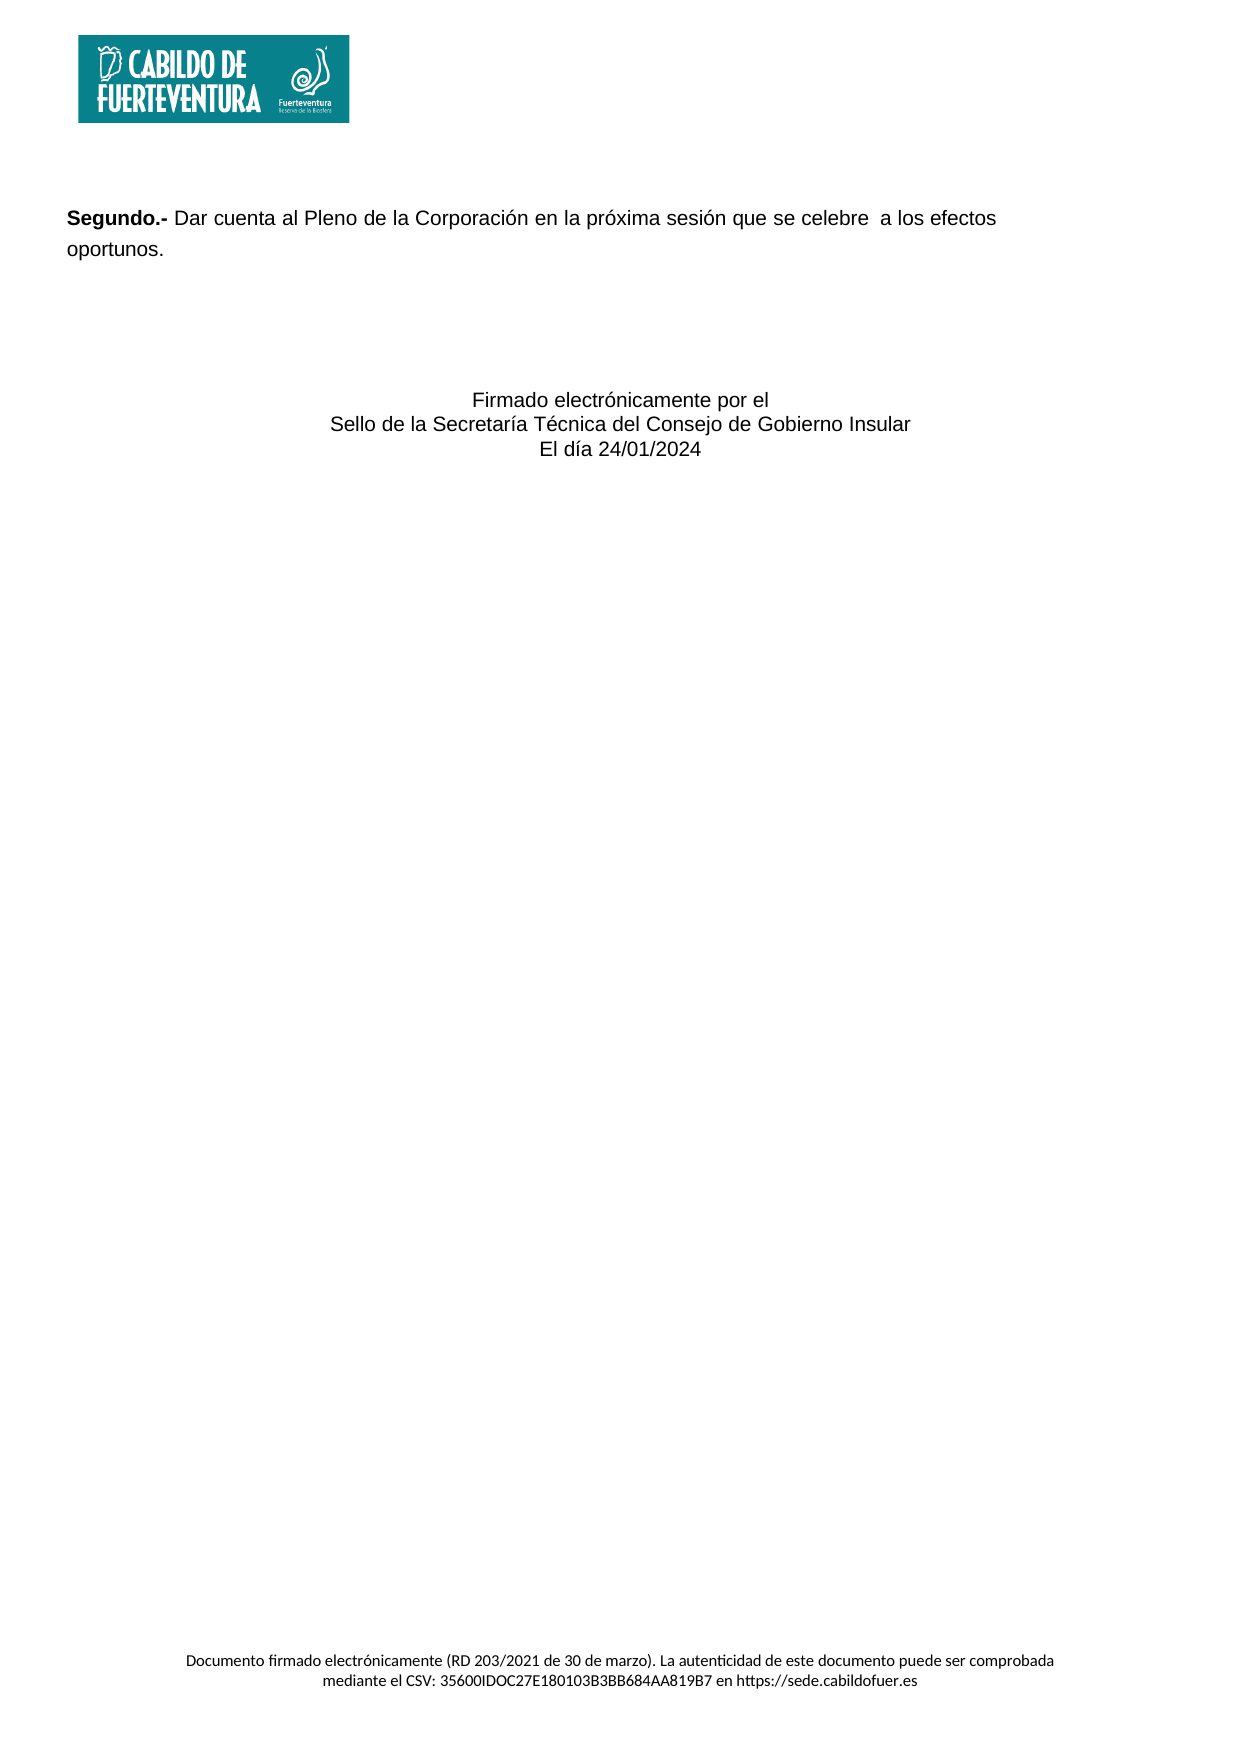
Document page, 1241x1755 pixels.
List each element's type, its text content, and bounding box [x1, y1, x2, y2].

text Segundo.- Dar cuenta al Pleno de la Corporación en la próxima sesión que se celebre a los efectos oportunos. [67, 206, 1064, 261]
text Firmado electrónicamente por el [167, 388, 1074, 412]
text Sello de la Secretaría Técnica del Consejo de Gobierno Insular El día 24/01/2024 [329, 412, 912, 460]
